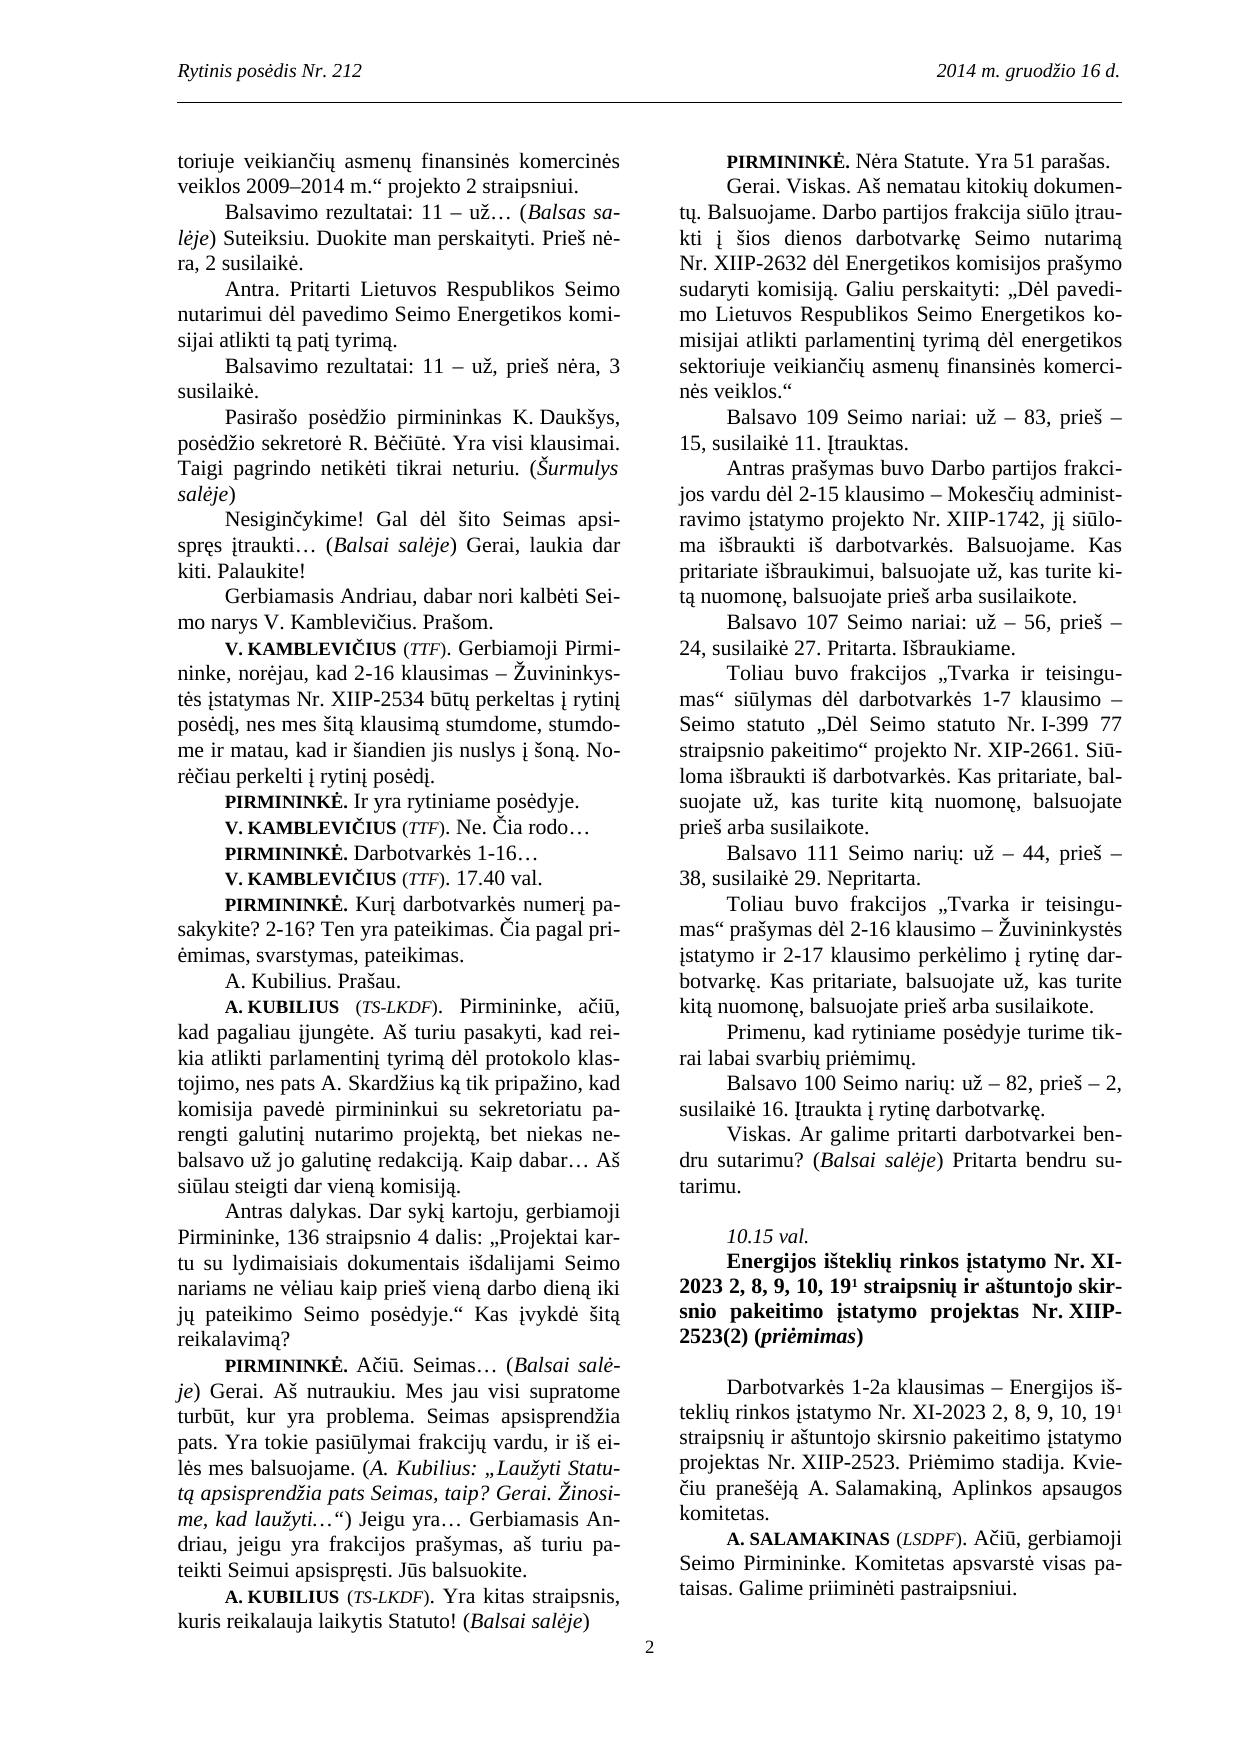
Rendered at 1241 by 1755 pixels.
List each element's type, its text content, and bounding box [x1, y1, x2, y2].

text Bal­sa­vo 107 Sei­mo na­riai: už – 56, prieš – 24, su­si­lai­kė 27. Pri­tar­ta. Iš­brau­kia­me. [679, 609, 1122, 660]
text A. KUBILIUS (TS-LKDF). Pir­mi­nin­ke, ačiū, kad pa­ga­liau įjun­gė­te. Aš tu­riu pa­sa­ky­ti, kad rei­kia at­lik­ti par­la­men­ti­nį ty­ri­mą dėl pro­to­ko­lo klas­to­ji­mo, nes pats A. Skar­džius ką tik pri­pa­ži­no, kad ko­mi­si­ja pa­ve­dė pir­mi­nin­kui su sek­re­to­ria­tu pa­reng­ti ga­lu­ti­nį nu­ta­ri­mo pro­jek­tą, bet nie­kas ne­bal­sa­vo už jo ga­lu­ti­nę re­dak­ci­ją. Kaip da­bar… Aš siū­lau steig­ti dar vie­ną ko­mi­si­ją. [177, 993, 620, 1198]
text Ant­ras pra­šy­mas bu­vo Dar­bo par­ti­jos frak­ci­jos var­du dėl 2-15 klau­si­mo – Mo­kes­čių ad­mi­nist­ra­vi­mo įsta­ty­mo pro­jek­to Nr. XIIP-1742, jį siū­lo­ma iš­brauk­ti iš dar­bo­tvarkės. Bal­suo­ja­me. Kas pri­ta­ria­te iš­brau­ki­mui, bal­suo­ja­te už, kas tu­ri­te ki­tą nuo­mo­nę, bal­suo­ja­te prieš ar­ba su­si­lai­ko­te. [679, 455, 1122, 609]
text PIRMININKĖ. Ir yra ry­ti­nia­me po­sė­dy­je. [177, 788, 620, 814]
text Pri­me­nu, kad ry­ti­nia­me po­sė­dy­je tu­ri­me tik­rai la­bai svar­bių pri­ėmi­mų. [679, 1019, 1122, 1070]
text Bal­sa­vi­mo re­zul­ta­tai: 11 – už, prieš nė­ra, 3 su­si­lai­kė. [177, 353, 620, 404]
text PIRMININKĖ. Ačiū. Sei­mas… (Bal­sai sa­lė­je) Ge­rai. Aš nu­trau­kiu. Mes jau vi­si su­pra­to­me tur­būt, kur yra pro­ble­ma. Sei­mas ap­si­spren­džia pats. Yra to­kie pa­siū­ly­mai frak­ci­jų var­du, ir iš ei­lės mes bal­suo­ja­me. (A. Ku­bi­lius: „Lau­žy­ti Sta­tu­tą ap­si­spren­džia pats Sei­mas, taip? Ge­rai. Ži­no­si­me, kad lau­žy­ti…“) Jei­gu yra… Ger­bia­ma­sis An­driau, jei­gu yra frak­ci­jos pra­šy­mas, aš tu­riu pa­teik­ti Sei­mui ap­si­spręs­ti. Jūs bal­suo­ki­te. [177, 1352, 620, 1583]
text Ne­si­gin­čy­ki­me! Gal dėl ši­to Sei­mas ap­si­spręs įtrauk­ti… (Bal­sai sa­lė­je) Ge­rai, lau­kia dar ki­ti. Pa­lau­ki­te! [177, 506, 620, 583]
text PIRMININKĖ. Dar­bo­tvarkės 1-16… [177, 839, 620, 865]
text to­riu­je vei­kian­čių as­me­nų fi­nan­si­nės ko­mer­ci­nės vei­k­los 2009–2014 m.“ pro­jek­to 2 strai­ps­niui. [177, 148, 620, 199]
text To­liau bu­vo frak­ci­jos „Tvar­ka ir tei­sin­gu­mas“ siū­ly­mas dėl dar­bo­tvarkės 1-7 klau­si­mo – Sei­mo sta­tu­to „Dėl Sei­mo sta­tu­to Nr. I-399 77 straips­nio pa­kei­ti­mo“ pro­jek­to Nr. XIP-2661. Siū­lo­ma iš­brauk­ti iš dar­bo­tvarkės. Kas pri­ta­ria­te, bal­suo­ja­te už, kas tu­ri­te ki­tą nuo­mo­nę, bal­suo­ja­te prieš ar­ba su­si­lai­ko­te. [679, 660, 1122, 839]
text Bal­sa­vo 109 Sei­mo na­riai: už – 83, prieš – 15, su­si­lai­kė 11. Įtrauk­tas. [679, 404, 1122, 455]
text A. SALAMAKINAS (LSDPF). Ačiū, ger­bia­mo­ji Sei­mo Pir­mi­nin­ke. Ko­mi­te­tas ap­svars­tė vi­sas pa­tai­sas. Ga­li­me pri­imi­nė­ti pa­straips­niui. [679, 1525, 1122, 1601]
text V. KAMBLEVIČIUS (TTF). Ger­bia­mo­ji Pir­mi­nin­ke, no­rė­jau, kad 2-16 klau­si­mas – Žu­vi­nin­kys­tės įsta­ty­mas Nr. XIIP-2534 bū­tų per­kel­tas į ry­ti­nį po­sė­dį, nes mes ši­tą klau­si­mą stum­do­me, stum­do­me ir ma­tau, kad ir šian­dien jis nu­slys į šo­ną. No­rė­čiau per­kel­ti į ry­ti­nį po­sė­dį. [177, 634, 620, 788]
text Ger­bia­ma­sis An­driau, da­bar no­ri kal­bė­ti Sei­mo na­rys V. Kam­ble­vi­čius. Pra­šom. [177, 583, 620, 634]
text Bal­sa­vi­mo re­zul­ta­tai: 11 – už… (Bal­sas sa­lė­je) Su­teik­siu. Duo­ki­te man per­skai­ty­ti. Prieš nė­ra, 2 su­si­lai­kė. [177, 199, 620, 276]
text PIRMININKĖ. Ku­rį dar­bo­tvarkės nu­me­rį pa­sa­ky­ki­te? 2-16? Ten yra pa­tei­ki­mas. Čia pa­gal pri­ėmi­mas, svars­ty­mas, pa­tei­ki­mas. [177, 891, 620, 968]
text Bal­sa­vo 100 Sei­mo na­rių: už – 82, prieš – 2, su­si­lai­kė 16. Įtrauk­ta į ry­ti­nę dar­bo­tvarkę. [679, 1070, 1122, 1121]
text V. KAMBLEVIČIUS (TTF). Ne. Čia ro­do… [177, 814, 620, 839]
text Ge­rai. Vis­kas. Aš ne­ma­tau ki­to­kių do­ku­men­tų. Bal­suo­ja­me. Dar­bo par­ti­jos frak­ci­ja siū­lo įtrau­k­ti į šios die­nos dar­bo­tvarkę Sei­mo nu­ta­ri­mą Nr. XIIP-2632 dėl Ener­ge­ti­kos ko­mi­si­jos pra­šy­mo su­da­ry­ti ko­mi­si­ją. Ga­liu per­skai­ty­ti: „Dėl pa­ve­di­mo Lie­tu­vos Res­pub­li­kos Sei­mo Ener­ge­ti­kos ko­mi­si­jai at­lik­ti par­la­men­ti­nį ty­ri­mą dėl ener­ge­ti­kos sek­to­riu­je vei­kian­čių as­me­nų fi­nan­si­nės ko­mer­ci­nės veik­los.“ [679, 173, 1122, 404]
text An­tra. Pri­tar­ti Lie­tu­vos Res­pub­li­kos Sei­mo nu­ta­ri­mui dėl pa­ve­di­mo Sei­mo Ener­ge­ti­kos ko­mi­si­jai at­lik­ti tą pa­tį ty­ri­mą. [177, 276, 620, 353]
text 10.15 val. [726, 1223, 1122, 1248]
text V. KAMBLEVIČIUS (TTF). 17.40 val. [177, 865, 620, 891]
text Ener­gi­jos iš­tek­lių rin­kos įsta­ty­mo Nr. XI-2023 2, 8, 9, 10, 191 straips­nių ir aš­tun­to­jo skir­snio pa­kei­ti­mo įsta­ty­mo pro­jek­tas Nr. XIIP-2523(2) (pri­ėmi­mas) [679, 1248, 1122, 1348]
text Pa­si­ra­šo po­sė­džio pir­mi­nin­kas K. Dauk­šys, po­sė­džio sek­re­to­rė R. Bė­čiū­tė. Yra vi­si klau­si­mai. Tai­gi pa­grin­do ne­ti­kė­ti tik­rai ne­tu­riu. (Šur­mu­lys sa­lė­je) [177, 404, 620, 506]
text Vis­kas. Ar ga­li­me pri­tar­ti dar­bo­tvarkei ben­dru su­ta­ri­mu? (Bal­sai sa­lė­je) Pri­tar­ta ben­dru su­tari­mu. [679, 1121, 1122, 1198]
text Ant­ras da­ly­kas. Dar sy­kį kar­to­ju, ger­bia­mo­ji Pir­mi­nin­ke, 136 straips­nio 4 da­lis: „Pro­jek­tai kar­tu su ly­di­mai­siais do­ku­men­tais iš­da­li­ja­mi Sei­mo na­riams ne vė­liau kaip prieš vie­ną dar­bo die­ną iki jų pa­tei­ki­mo Sei­mo po­sė­dy­je.“ Kas įvyk­dė ši­tą rei­ka­la­vi­mą? [177, 1198, 620, 1352]
text A. Ku­bi­lius. Pra­šau. [177, 968, 620, 993]
text PIRMININKĖ. Nė­ra Sta­tu­te. Yra 51 pa­ra­šas. [679, 148, 1122, 173]
text A. KUBILIUS (TS-LKDF). Yra ki­tas straips­nis, ku­ris rei­ka­lau­ja lai­ky­tis Sta­tu­to! (Bal­sai sa­lė­je) [177, 1583, 620, 1634]
text Dar­bo­tvarkės 1-2a klau­si­mas – Ener­gi­jos iš­tek­lių rin­kos įsta­ty­mo Nr. XI-2023 2, 8, 9, 10, 191 straips­nių ir aš­tun­to­jo skir­snio pa­kei­ti­mo įsta­ty­mo pro­jek­tas Nr. XIIP-2523. Pri­ėmi­mo sta­di­ja. Kvie­čiu pra­ne­šė­ją A. Sa­la­ma­ki­ną, Ap­lin­kos ap­sau­gos ko­mi­te­tas. [679, 1374, 1122, 1525]
text Bal­sa­vo 111 Sei­mo na­rių: už – 44, prieš – 38, su­si­lai­kė 29. Ne­pri­tar­ta. [679, 839, 1122, 891]
text To­liau bu­vo frak­ci­jos „Tvar­ka ir tei­sin­gu­mas“ pra­šy­mas dėl 2-16 klau­si­mo – Žu­vi­nin­kys­tės įsta­ty­mo ir 2-17 klau­si­mo per­kė­li­mo į ry­ti­nę dar­bo­tvarkę. Kas pri­ta­ria­te, bal­suo­ja­te už, kas tu­ri­te ki­tą nuo­mo­nę, bal­suo­ja­te prieš ar­ba su­si­lai­ko­te. [679, 891, 1122, 1019]
